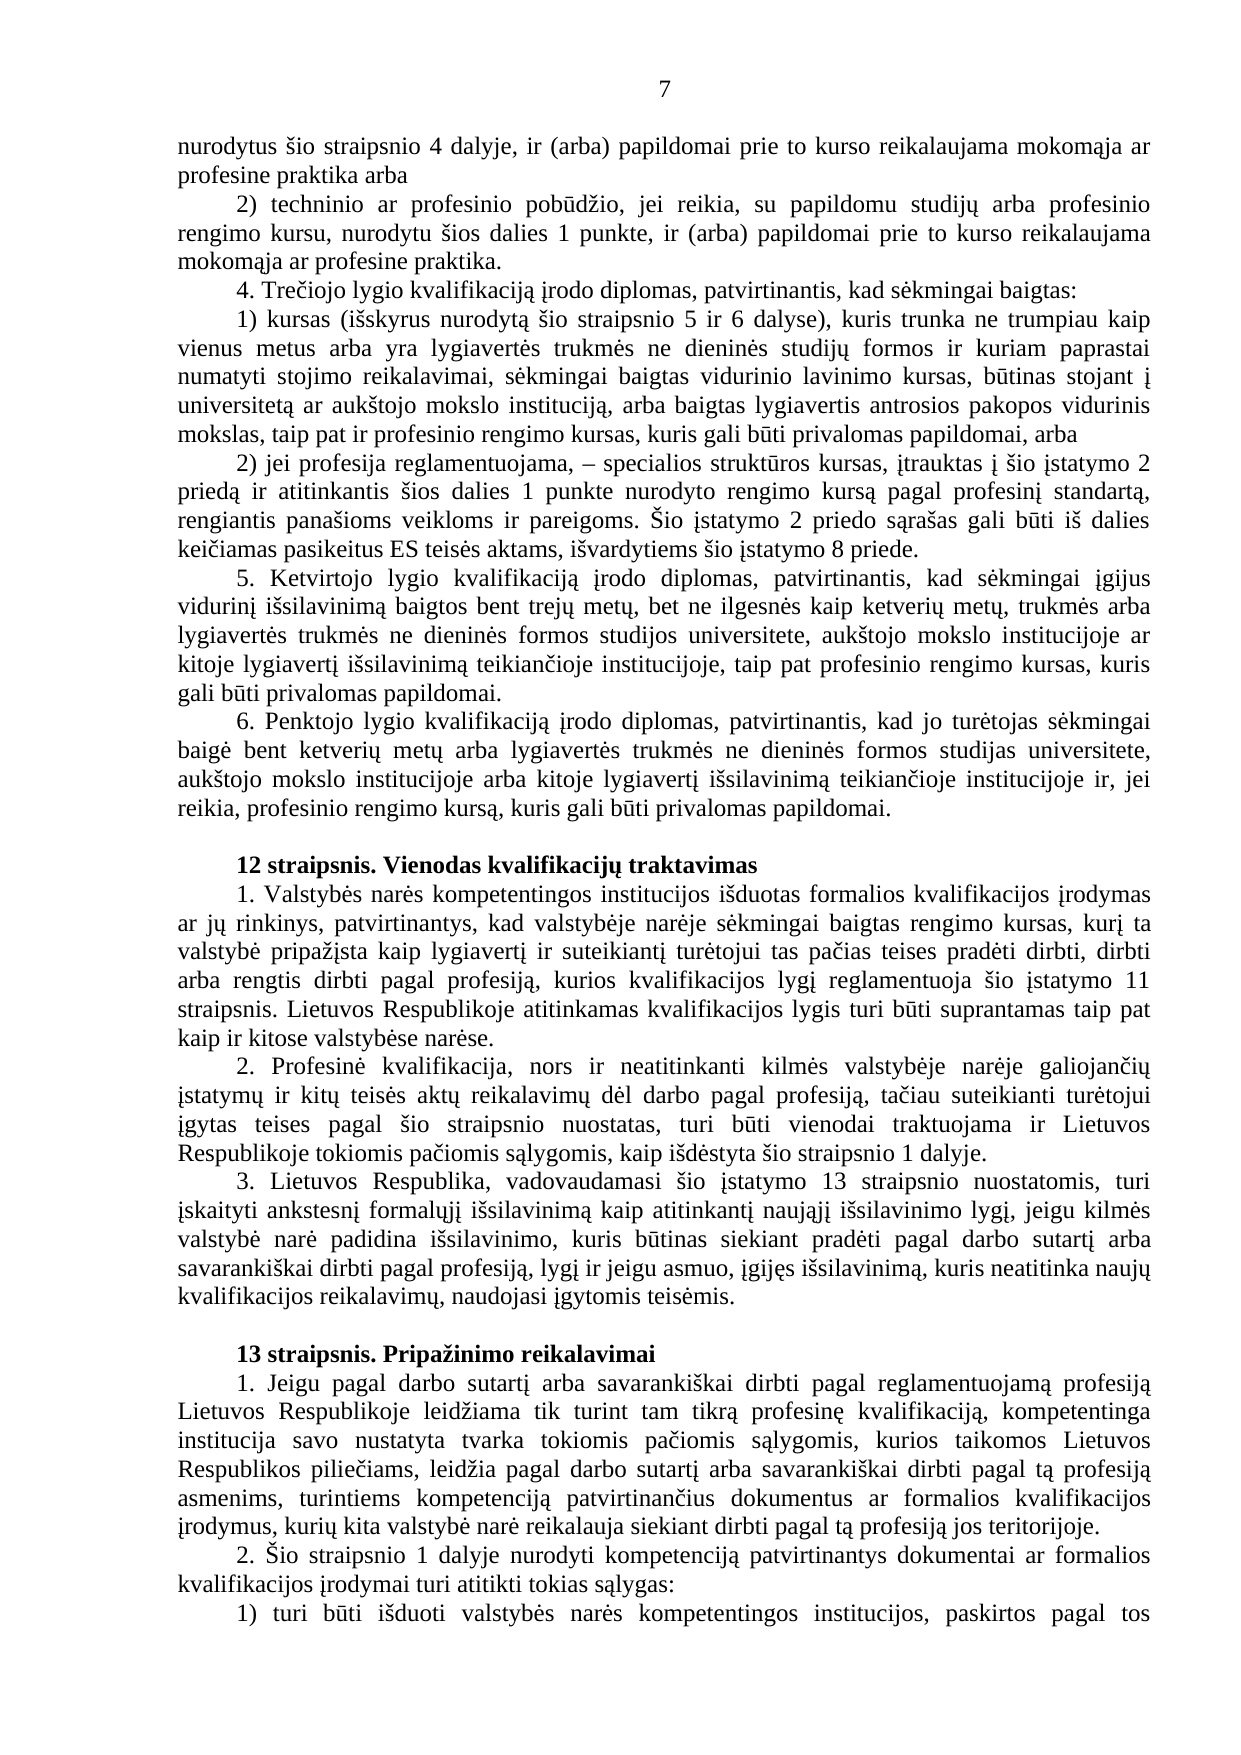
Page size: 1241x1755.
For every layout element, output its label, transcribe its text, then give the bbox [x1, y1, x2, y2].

text 4. Trečiojo lygio kvalifikaciją įrodo diplomas, patvirtinantis, kad sėkmingai baigtas: [177, 275, 1152, 304]
text nurodytus šio straipsnio 4 dalyje, ir (arba) papildomai prie to kurso reikalaujama mokomąja ar profesine praktika arba [177, 131, 1152, 189]
text 6. Penktojo lygio kvalifikaciją įrodo diplomas, patvirtinantis, kad jo turėtojas sėkmingai baigė bent ketverių metų arba lygiavertės trukmės ne dieninės formos studijas universitete, aukštojo mokslo institucijoje arba kitoje lygiavertį išsilavinimą teikiančioje institucijoje ir, jei reikia, profesinio rengimo kursą, kuris gali būti privalomas papildomai. [177, 706, 1152, 821]
text 13 straipsnis. Pripažinimo reikalavimai [177, 1339, 1152, 1368]
text 2) jei profesija reglamentuojama, – specialios struktūros kursas, įtrauktas į šio įstatymo 2 priedą ir atitinkantis šios dalies 1 punkte nurodyto rengimo kursą pagal profesinį standartą, rengiantis panašioms veikloms ir pareigoms. Šio įstatymo 2 priedo sąrašas gali būti iš dalies keičiamas pasikeitus ES teisės aktams, išvardytiems šio įstatymo 8 priede. [177, 448, 1152, 563]
text 1) turi būti išduoti valstybės narės kompetentingos institucijos, paskirtos pagal tos [177, 1598, 1152, 1626]
text 2) techninio ar profesinio pobūdžio, jei reikia, su papildomu studijų arba profesinio rengimo kursu, nurodytu šios dalies 1 punkte, ir (arba) papildomai prie to kurso reikalaujama mokomąja ar profesine praktika. [177, 189, 1152, 275]
text 1) kursas (išskyrus nurodytą šio straipsnio 5 ir 6 dalyse), kuris trunka ne trumpiau kaip vienus metus arba yra lygiavertės trukmės ne dieninės studijų formos ir kuriam paprastai numatyti stojimo reikalavimai, sėkmingai baigtas vidurinio lavinimo kursas, būtinas stojant į universitetą ar aukštojo mokslo instituciją, arba baigtas lygiavertis antrosios pakopos vidurinis mokslas, taip pat ir profesinio rengimo kursas, kuris gali būti privalomas papildomai, arba [177, 304, 1152, 448]
text 3. Lietuvos Respublika, vadovaudamasi šio įstatymo 13 straipsnio nuostatomis, turi įskaityti ankstesnį formalųjį išsilavinimą kaip atitinkantį naująjį išsilavinimo lygį, jeigu kilmės valstybė narė padidina išsilavinimo, kuris būtinas siekiant pradėti pagal darbo sutartį arba savarankiškai dirbti pagal profesiją, lygį ir jeigu asmuo, įgijęs išsilavinimą, kuris neatitinka naujų kvalifikacijos reikalavimų, naudojasi įgytomis teisėmis. [177, 1166, 1152, 1310]
text 12 straipsnis. Vienodas kvalifikacijų traktavimas [177, 850, 1152, 879]
text 5. Ketvirtojo lygio kvalifikaciją įrodo diplomas, patvirtinantis, kad sėkmingai įgijus vidurinį išsilavinimą baigtos bent trejų metų, bet ne ilgesnės kaip ketverių metų, trukmės arba lygiavertės trukmės ne dieninės formos studijos universitete, aukštojo mokslo institucijoje ar kitoje lygiavertį išsilavinimą teikiančioje institucijoje, taip pat profesinio rengimo kursas, kuris gali būti privalomas papildomai. [177, 563, 1152, 706]
text 1. Jeigu pagal darbo sutartį arba savarankiškai dirbti pagal reglamentuojamą profesiją Lietuvos Respublikoje leidžiama tik turint tam tikrą profesinę kvalifikaciją, kompetentinga institucija savo nustatyta tvarka tokiomis pačiomis sąlygomis, kurios taikomos Lietuvos Respublikos piliečiams, leidžia pagal darbo sutartį arba savarankiškai dirbti pagal tą profesiją asmenims, turintiems kompetenciją patvirtinančius dokumentus ar formalios kvalifikacijos įrodymus, kurių kita valstybė narė reikalauja siekiant dirbti pagal tą profesiją jos teritorijoje. [177, 1368, 1152, 1540]
text 1. Valstybės narės kompetentingos institucijos išduotas formalios kvalifikacijos įrodymas ar jų rinkinys, patvirtinantys, kad valstybėje narėje sėkmingai baigtas rengimo kursas, kurį ta valstybė pripažįsta kaip lygiavertį ir suteikiantį turėtojui tas pačias teises pradėti dirbti, dirbti arba rengtis dirbti pagal profesiją, kurios kvalifikacijos lygį reglamentuoja šio įstatymo 11 straipsnis. Lietuvos Respublikoje atitinkamas kvalifikacijos lygis turi būti suprantamas taip pat kaip ir kitose valstybėse narėse. [177, 879, 1152, 1051]
text 2. Profesinė kvalifikacija, nors ir neatitinkanti kilmės valstybėje narėje galiojančių įstatymų ir kitų teisės aktų reikalavimų dėl darbo pagal profesiją, tačiau suteikianti turėtojui įgytas teises pagal šio straipsnio nuostatas, turi būti vienodai traktuojama ir Lietuvos Respublikoje tokiomis pačiomis sąlygomis, kaip išdėstyta šio straipsnio 1 dalyje. [177, 1051, 1152, 1166]
text 2. Šio straipsnio 1 dalyje nurodyti kompetenciją patvirtinantys dokumentai ar formalios kvalifikacijos įrodymai turi atitikti tokias sąlygas: [177, 1540, 1152, 1598]
